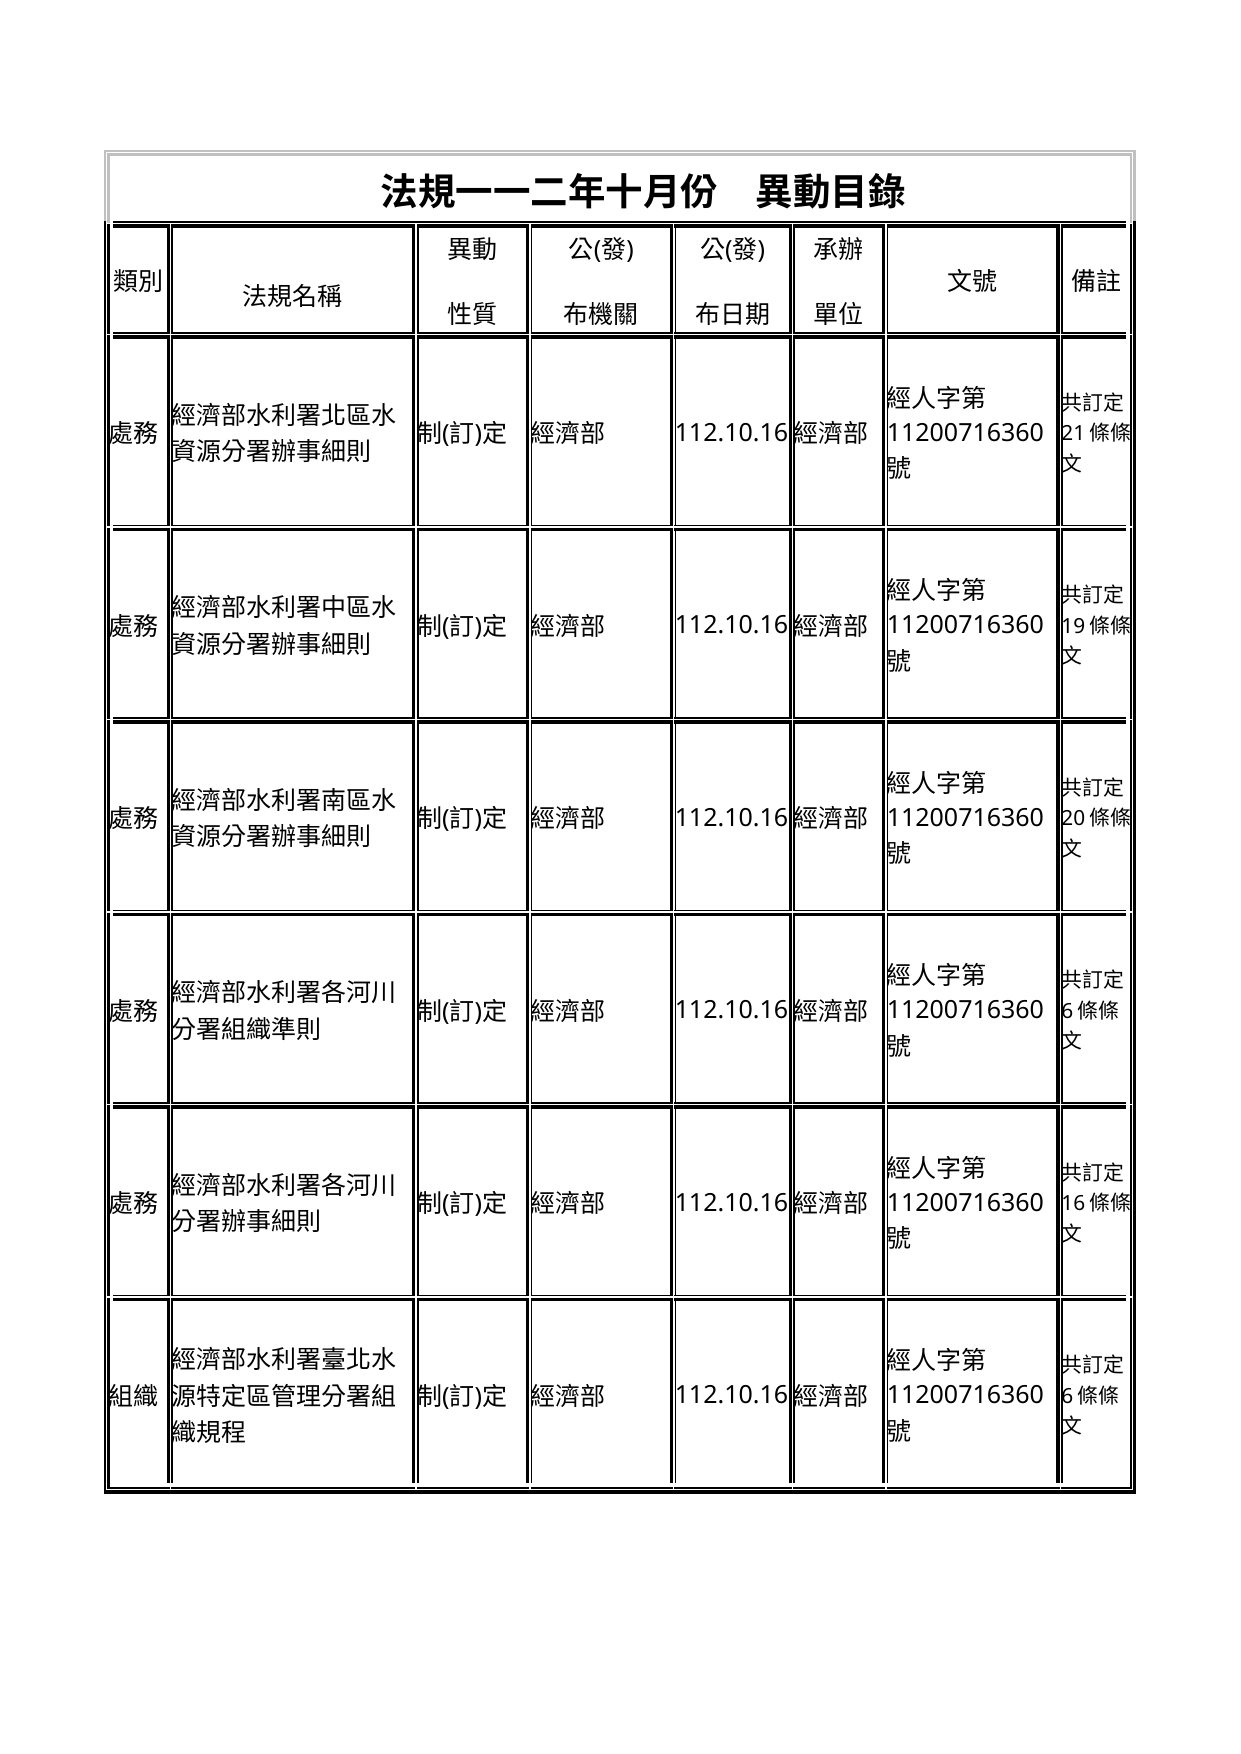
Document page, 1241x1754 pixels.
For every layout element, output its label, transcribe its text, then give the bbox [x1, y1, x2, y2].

table_cell 處務 [107, 1102, 170, 1295]
table_cell 經人字第11200716360號 [885, 1295, 1059, 1487]
table_cell 經濟部水利署南區水資源分署辦事細則 [173, 724, 412, 910]
table_cell 共訂定21條條文 [1060, 332, 1133, 525]
table_cell 經濟部水利署臺北水源特定區管理分署組織規程 [170, 1295, 415, 1487]
table_cell 經濟部 [529, 1295, 673, 1487]
table_cell 經濟部水利署北區水資源分署辦事細則 [173, 339, 412, 525]
table_cell 經濟部 [532, 339, 670, 525]
table_cell 共訂定6條條文 [1060, 910, 1133, 1102]
table_cell 經濟部水利署各河川分署辦事細則 [173, 1109, 412, 1295]
table_cell 備註 [1060, 221, 1133, 332]
table_cell 文號 [888, 228, 1056, 332]
table_cell 公(發) 布日期 [676, 228, 789, 332]
table_cell 經人字第11200716360號 [888, 339, 1056, 525]
table_cell 制(訂)定 [419, 916, 526, 1102]
table_cell 處務 [107, 525, 170, 717]
table_cell 經人字第11200716360號 [888, 724, 1056, 910]
table_cell 處務 [107, 332, 170, 525]
table_cell 法規名稱 [173, 228, 412, 332]
table_cell 112.10.16 [676, 339, 789, 525]
table_cell 承辦 單位 [795, 228, 882, 332]
table_cell 制(訂)定 [415, 1295, 529, 1487]
table_cell 組織 [107, 1295, 170, 1487]
table_cell 經濟部 [795, 916, 882, 1102]
table_cell 經人字第11200716360號 [888, 1109, 1056, 1295]
table_cell 112.10.16 [676, 916, 789, 1102]
table_cell 112.10.16 [676, 724, 789, 910]
table_cell 經濟部 [532, 531, 670, 717]
table_header 法規一一二年十月份 異動目錄 [110, 156, 1130, 221]
table_cell 經濟部水利署各河川分署組織準則 [173, 916, 412, 1102]
table_cell 處務 [107, 910, 170, 1102]
table_cell 經濟部 [795, 531, 882, 717]
table_cell 共訂定19條條文 [1060, 525, 1133, 717]
table_cell 經濟部 [795, 724, 882, 910]
table_cell 類別 [107, 221, 170, 332]
table_cell 共訂定6條條文 [1060, 1295, 1133, 1487]
table_cell 異動 性質 [419, 228, 526, 332]
table_cell 共訂定20條條文 [1060, 717, 1133, 910]
table_cell 經濟部 [795, 339, 882, 525]
table_cell 經人字第11200716360號 [888, 916, 1056, 1102]
table_cell 制(訂)定 [419, 1109, 526, 1295]
table_cell 制(訂)定 [419, 339, 526, 525]
table_cell 經濟部 [795, 1109, 882, 1295]
table_cell 112.10.16 [676, 531, 789, 717]
table_cell 制(訂)定 [419, 531, 526, 717]
table_cell 經濟部 [792, 1295, 885, 1487]
table_cell 制(訂)定 [419, 724, 526, 910]
table_cell 112.10.16 [673, 1295, 792, 1487]
table_cell 公(發) 布機關 [532, 228, 670, 332]
table_cell 經濟部 [532, 916, 670, 1102]
table_cell 經人字第11200716360號 [888, 531, 1056, 717]
table_cell 處務 [107, 717, 170, 910]
table_cell 112.10.16 [676, 1109, 789, 1295]
table_cell 經濟部水利署中區水資源分署辦事細則 [173, 531, 412, 717]
table_cell 共訂定16條條文 [1060, 1102, 1133, 1295]
table_cell 經濟部 [532, 724, 670, 910]
table_cell 經濟部 [532, 1109, 670, 1295]
